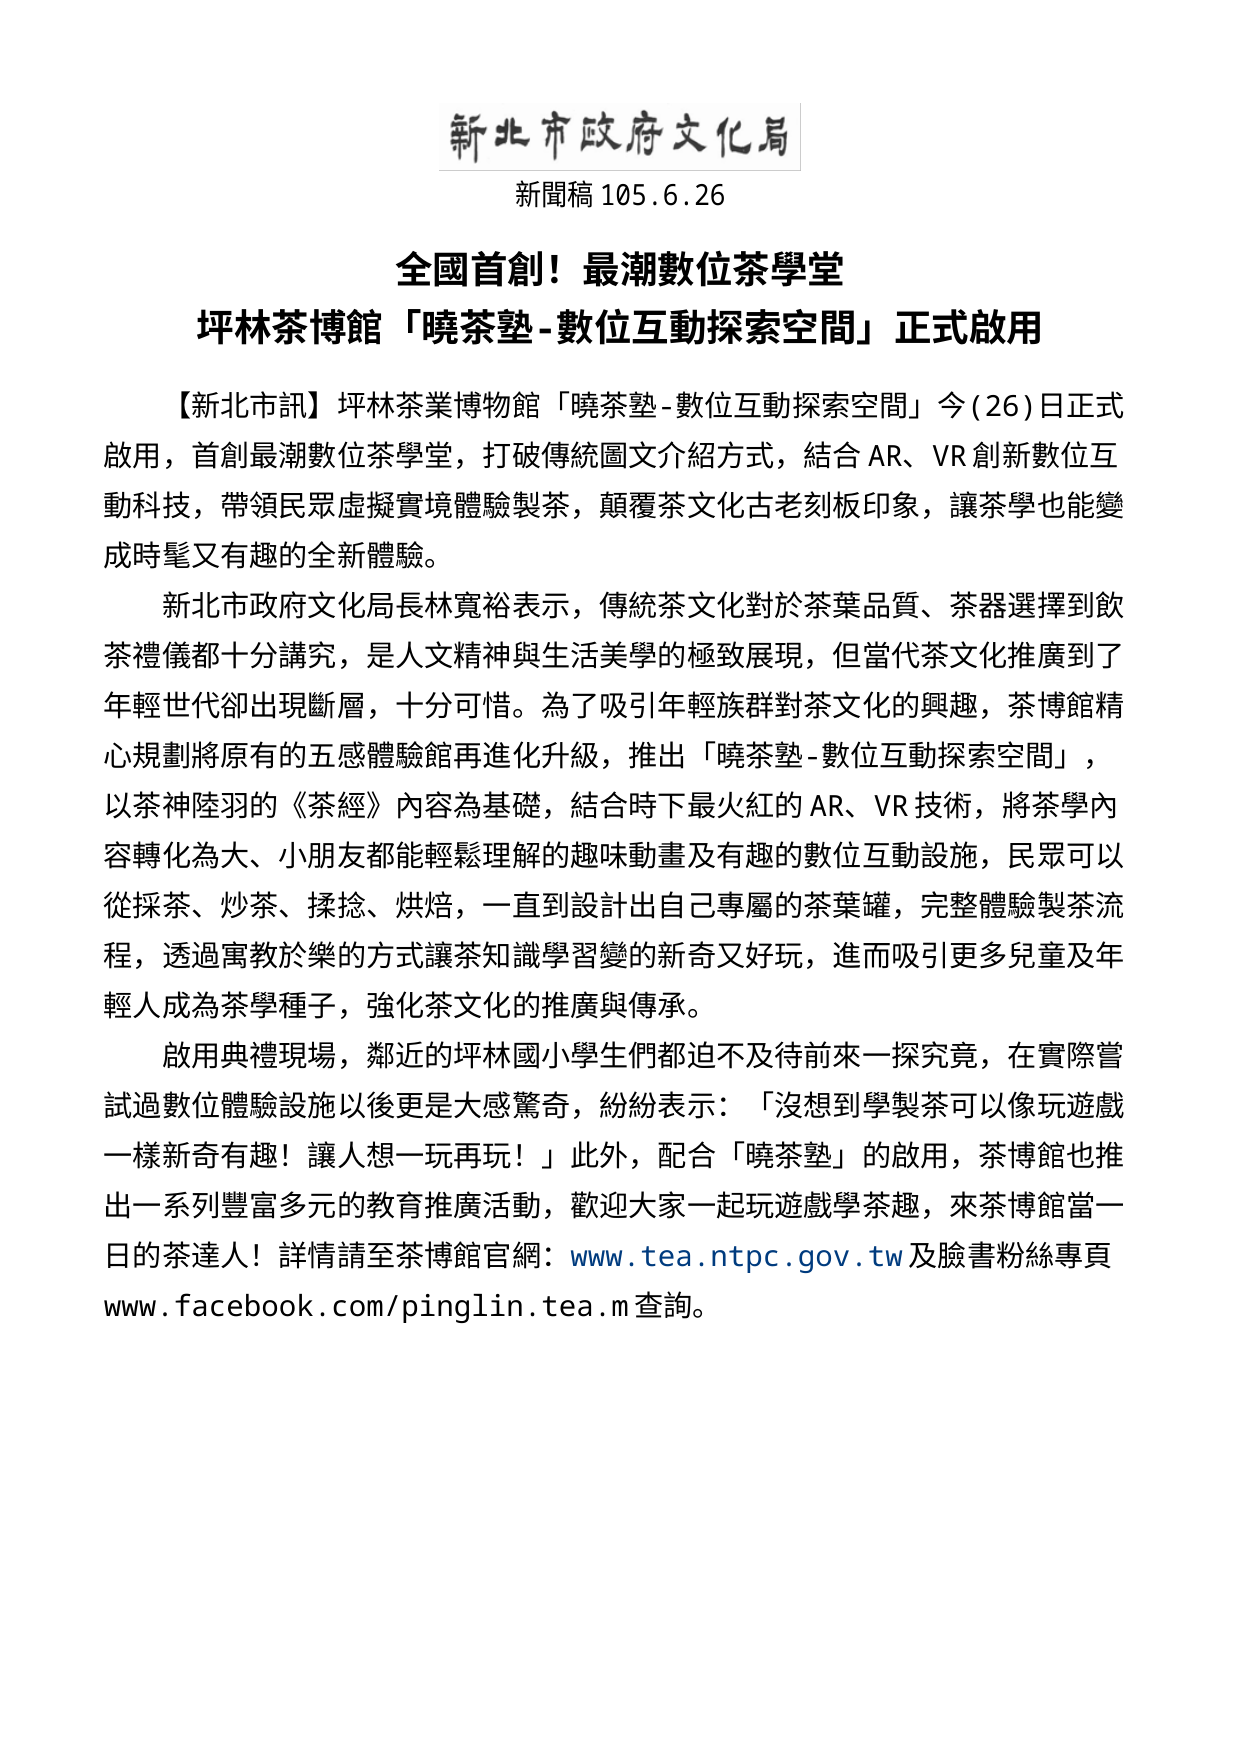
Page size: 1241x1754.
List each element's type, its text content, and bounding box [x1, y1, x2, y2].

picture [439, 103, 802, 172]
text 新北市政府文化局長林寬裕表示，傳統茶文化對於茶葉品質、茶器選擇到飲茶禮儀都十分講究，是人文精神與生活美學的極致展現，但當代茶文化推廣到了年輕世代卻出現斷層，十分可惜。為了吸引年輕族群對茶文化的興趣，茶博館精心規劃將原有的五感體驗館再進化升級，推出「曉茶塾-數位互動探索空間」，以茶神陸羽的《茶經》內容為基礎，結合時下最火紅的AR、VR技術，將茶學內容轉化為大、小朋友都能輕鬆理解的趣味動畫及有趣的數位互動設施，民眾可以從採茶、炒茶、揉捻、烘焙，一直到設計出自己專屬的茶葉罐，完整體驗製茶流程，透過寓教於樂的方式讓茶知識學習變的新奇又好玩，進而吸引更多兒童及年輕人成為茶學種子，強化茶文化的推廣與傳承。 [103, 576, 1137, 1026]
text 啟用典禮現場，鄰近的坪林國小學生們都迫不及待前來一探究竟，在實際嘗試過數位體驗設施以後更是大感驚奇，紛紛表示：「沒想到學製茶可以像玩遊戲一樣新奇有趣！讓人想一玩再玩！」此外，配合「曉茶塾」的啟用，茶博館也推出一系列豐富多元的教育推廣活動，歡迎大家一起玩遊戲學茶趣，來茶博館當一日的茶達人！詳情請至茶博館官網：www.tea.ntpc.gov.tw及臉書粉絲專頁www.facebook.com/pinglin.tea.m查詢。 [103, 1026, 1137, 1326]
text 全國首創！最潮數位茶學堂 [103, 237, 1137, 295]
text 【新北市訊】坪林茶業博物館「曉茶塾-數位互動探索空間」今(26)日正式啟用，首創最潮數位茶學堂，打破傳統圖文介紹方式，結合AR、VR創新數位互動科技，帶領民眾虛擬實境體驗製茶，顛覆茶文化古老刻板印象，讓茶學也能變成時髦又有趣的全新體驗。 [103, 376, 1137, 576]
text 坪林茶博館「曉茶塾-數位互動探索空間」正式啟用 [103, 295, 1137, 353]
text 新聞稿105.6.26 [103, 172, 1137, 214]
